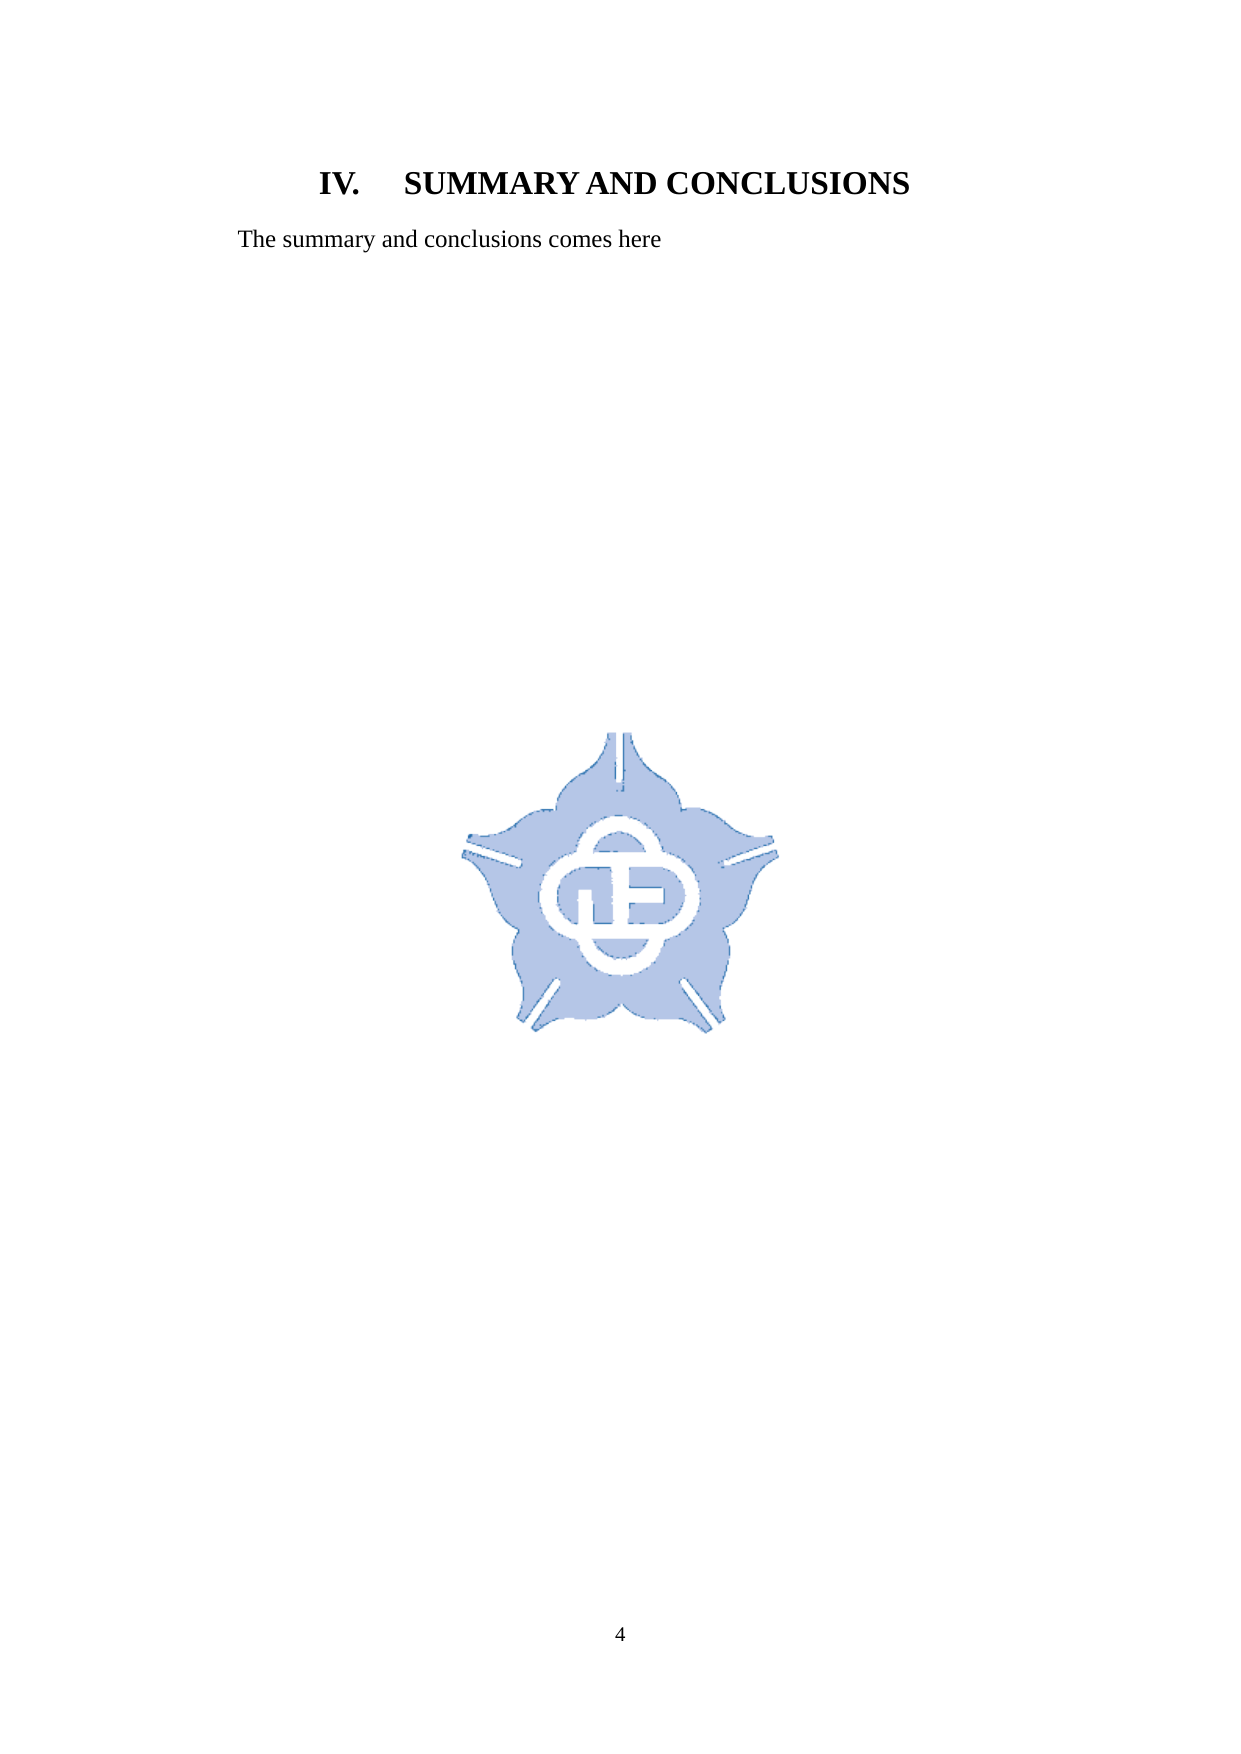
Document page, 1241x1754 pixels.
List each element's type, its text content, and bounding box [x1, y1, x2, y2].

text The summary and conclusions comes here [187, 220, 1053, 258]
picture [421, 695, 820, 1059]
list SUMMARY AND CONCLUSIONS [217, 164, 1053, 202]
